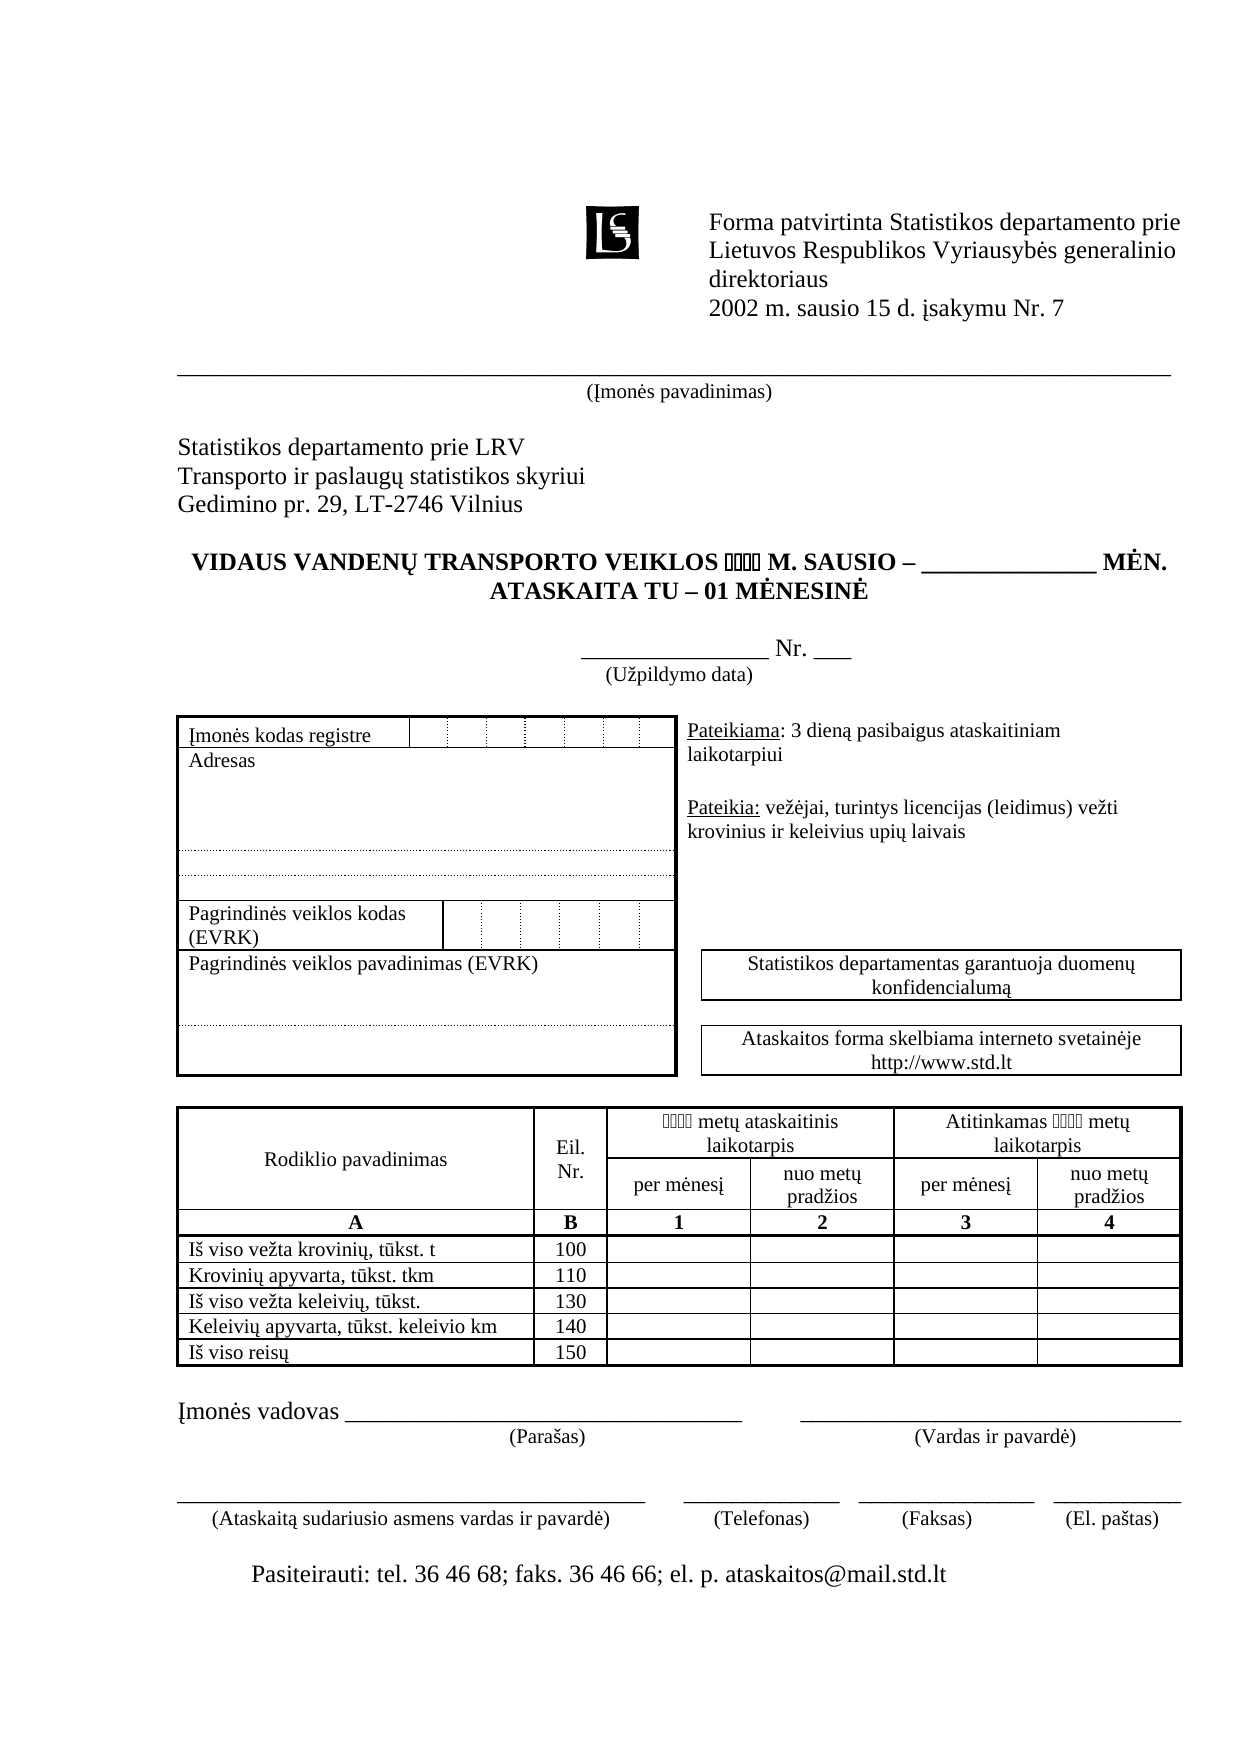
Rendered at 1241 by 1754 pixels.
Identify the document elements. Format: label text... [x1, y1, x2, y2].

table_cell [608, 1314, 750, 1338]
table_header [1171, 715, 1181, 747]
table_header Įmonės kodas registre [179, 718, 409, 747]
table_cell [481, 901, 520, 949]
table_cell [1038, 1314, 1179, 1338]
table_cell B [535, 1210, 606, 1234]
table_cell Statistikos departamentas garantuoja duomenų konfidencialumą [702, 951, 1180, 999]
table_cell [1038, 1237, 1179, 1261]
table_cell [678, 999, 702, 1024]
table_cell [895, 1263, 1037, 1287]
table_cell 4 [1038, 1210, 1179, 1234]
text _______________ Nr. ___ [177, 633, 1181, 662]
table_cell 1 [608, 1210, 750, 1234]
table_cell [895, 1237, 1037, 1261]
table_cell [520, 901, 559, 949]
text Transporto ir paslaugų statistikos skyriui [177, 461, 1181, 489]
table_cell Pagrindinės veiklos pavadinimas (EVRK) [179, 951, 674, 999]
table_cell A [179, 1210, 533, 1234]
table_header Atitinkamas  metų laikotarpis [895, 1109, 1179, 1157]
table_cell [678, 949, 701, 999]
text 2002 m. sausio 15 d. įsakymu Nr. 7 [177, 293, 1181, 322]
table_header [564, 718, 604, 747]
table_header [604, 718, 640, 747]
table_cell 2 [751, 1210, 893, 1234]
table_cell [751, 1289, 893, 1313]
table_cell Pateikia: vežėjai, turintys licencijas (leidimus) vežti krovinius ir keleivius upių laivais [678, 795, 1181, 900]
table_cell [560, 901, 599, 949]
table_cell 150 [535, 1340, 606, 1364]
table_cell per mėnesį [608, 1159, 750, 1208]
table_cell per mėnesį [895, 1159, 1037, 1208]
table_cell Krovinių apyvarta, tūkst. tkm [179, 1263, 533, 1287]
table_header Rodiklio pavadinimas [179, 1109, 533, 1208]
table_cell [895, 1289, 1037, 1313]
text Gedimino pr. 29, LT-2746 Vilnius [177, 489, 1181, 518]
text Lietuvos Respublikos Vyriausybės generalinio [640, 235, 1181, 264]
table_header Pateikiama: 3 dieną pasibaigus ataskaitiniam laikotarpiui [678, 715, 1171, 795]
table_cell 110 [535, 1263, 606, 1287]
text direktoriaus [177, 264, 1181, 293]
table_cell [599, 901, 640, 949]
table_cell [608, 1263, 750, 1287]
table_cell nuo metų pradžios [751, 1159, 893, 1208]
table_cell Iš viso reisų [179, 1340, 533, 1364]
table_header [486, 718, 525, 747]
table_cell [444, 901, 481, 949]
table_cell [179, 875, 674, 900]
table_cell [179, 850, 674, 875]
text [177, 207, 586, 235]
table_cell [179, 1025, 674, 1074]
table_header [525, 718, 564, 747]
table_cell [179, 999, 674, 1024]
table_cell [1038, 1263, 1179, 1287]
text pasiteirauti: tel. 36 46 68; faks. 36 46 66; el. p. ataskaitos@mail.std.lt [177, 1559, 1181, 1588]
table_cell [1038, 1289, 1179, 1313]
text (Įmonės pavadinimas) [177, 379, 1181, 403]
table_cell [751, 1340, 893, 1364]
table_cell [895, 1340, 1037, 1364]
table_header [410, 718, 448, 747]
text Įmonės vadovas [177, 1396, 1181, 1424]
table_cell [702, 1001, 1181, 1024]
table_cell Iš viso vežta krovinių, tūkst. t [179, 1237, 533, 1261]
table_header  metų ataskaitinis laikotarpis [608, 1109, 893, 1157]
table_cell [608, 1340, 750, 1364]
table_cell [640, 901, 674, 949]
table_cell 3 [895, 1210, 1037, 1234]
table_cell [678, 1025, 701, 1074]
table_cell Ataskaitos forma skelbiama interneto svetainėje http://www.std.lt [702, 1026, 1180, 1074]
table_cell 130 [535, 1289, 606, 1313]
table_cell [895, 1314, 1037, 1338]
table_cell 140 [535, 1314, 606, 1338]
text Statistikos departamento prie LRV [177, 432, 1181, 461]
table_cell [1038, 1340, 1179, 1364]
table_cell Adresas [179, 748, 674, 850]
table_cell [751, 1263, 893, 1287]
text Forma patvirtinta Statistikos departamento prie [640, 207, 1181, 235]
table_cell nuo metų pradžios [1038, 1159, 1179, 1208]
table_cell [1171, 747, 1181, 795]
table_cell Iš viso vežta keleivių, tūkst. [179, 1289, 533, 1313]
table_cell [608, 1289, 750, 1313]
table_cell [751, 1314, 893, 1338]
table_header Eil. Nr. [535, 1109, 606, 1208]
table_cell Pagrindinės veiklos kodas (EVRK) [179, 901, 442, 949]
text [177, 235, 586, 264]
table_header [640, 718, 674, 747]
text vidaus vandenų transporto veiklos  m. SAUSIO – ______________ mėn. ataskaita TU – 01 MĖNESINĖ [177, 547, 1181, 604]
table_cell [608, 1237, 750, 1261]
table_cell [678, 900, 1181, 949]
table_cell 100 [535, 1237, 606, 1261]
text (Ataskaitą sudariusio asmens vardas ir pavardė) (Telefonas) (Faksas) (El. paštas) [177, 1506, 1181, 1530]
table_cell [751, 1237, 893, 1261]
text (Parašas) (Vardas ir pavardė) [177, 1424, 1181, 1448]
text (Užpildymo data) [177, 662, 1181, 686]
table_cell Keleivių apyvarta, tūkst. keleivio km [179, 1314, 533, 1338]
table_header [448, 718, 486, 747]
